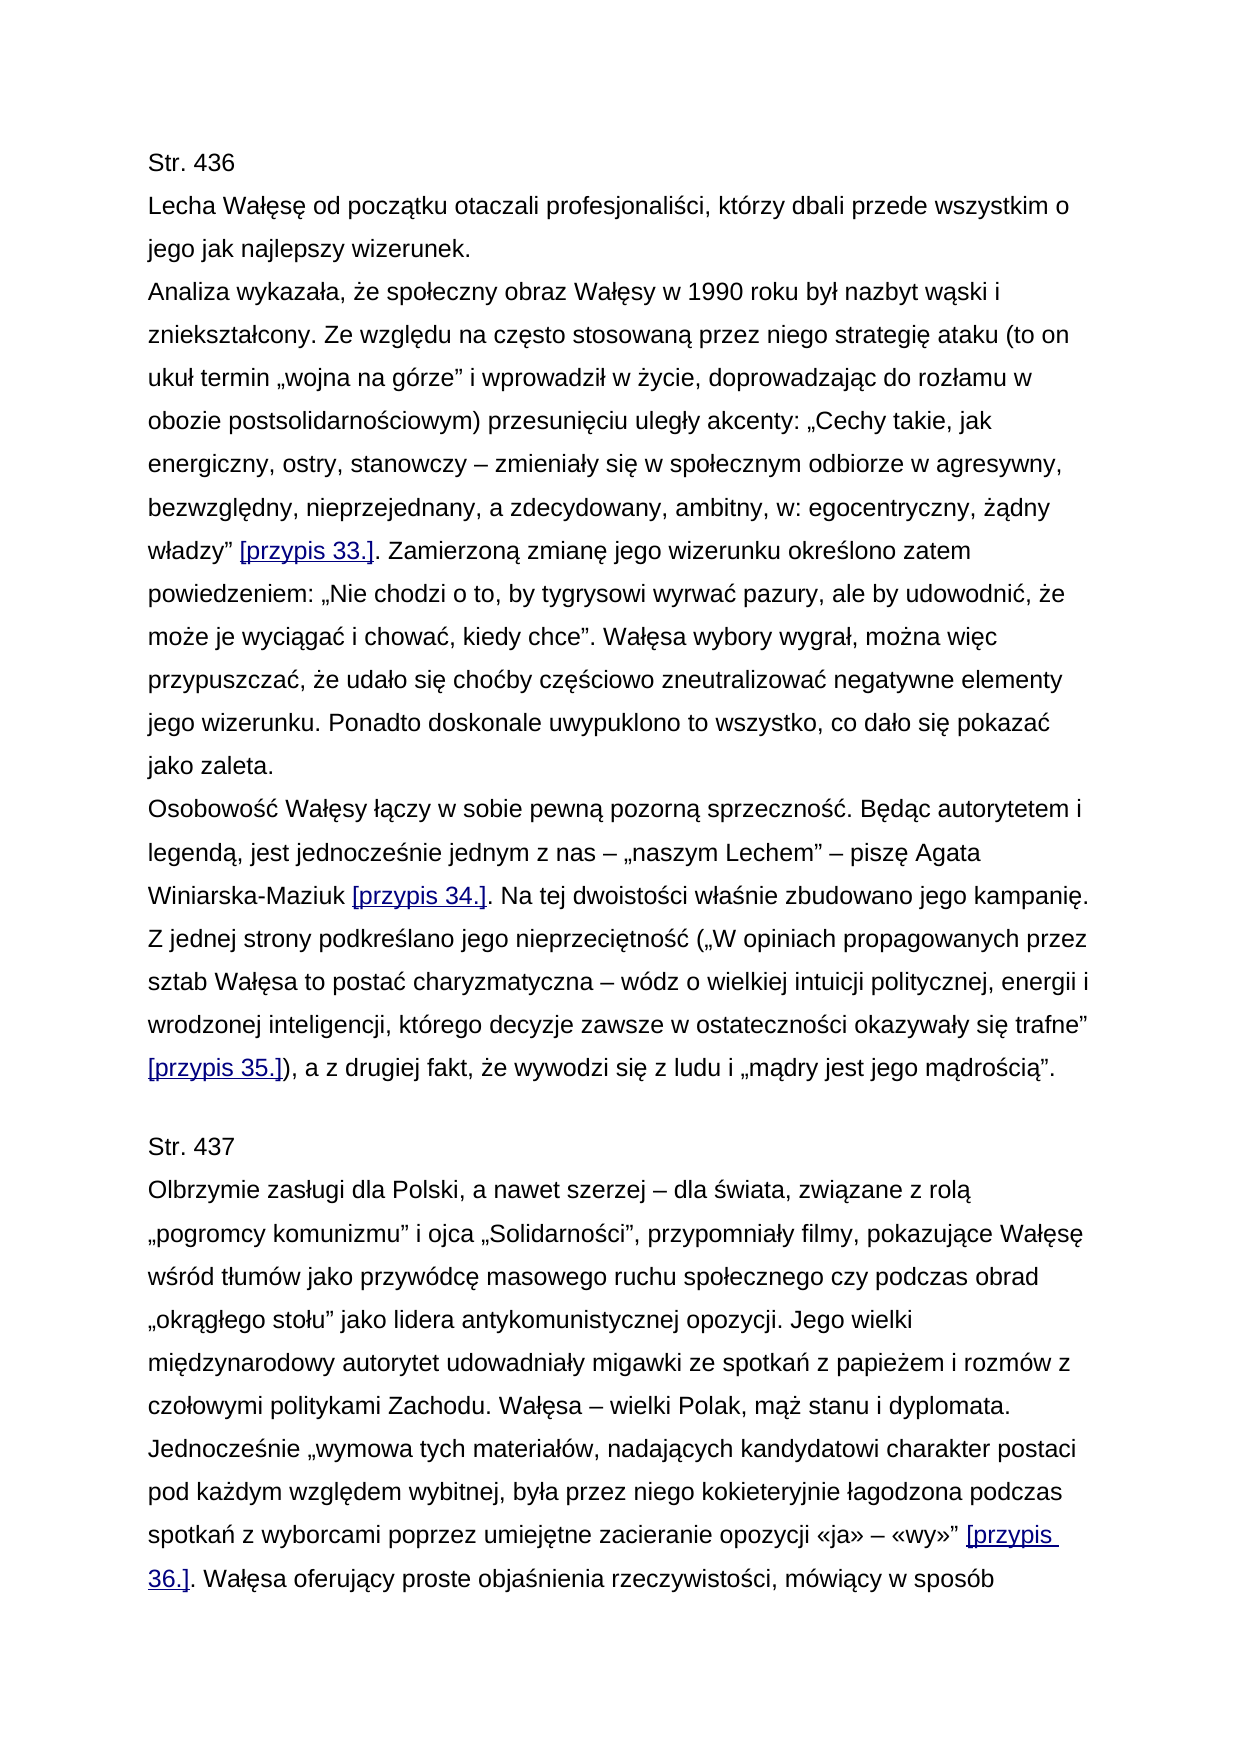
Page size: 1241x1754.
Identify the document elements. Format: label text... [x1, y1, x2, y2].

text Olbrzymie zasługi dla Polski, a nawet szerzej – dla świata, związane z rolą „pogromcy komunizmu” i ojca „Solidarności”, przypomniały filmy, pokazujące Wałęsę wśród tłumów jako przywódcę masowego ruchu społecznego czy podczas obrad „okrągłego stołu” jako lidera antykomunistycznej opozycji. Jego wielki międzynarodowy autorytet udowadniały migawki ze spotkań z papieżem i rozmów z czołowymi politykami Zachodu. Wałęsa – wielki Polak, mąż stanu i dyplomata. Jednocześnie „wymowa tych materiałów, nadających kandydatowi charakter postaci pod każdym względem wybitnej, była przez niego kokieteryjnie łagodzona podczas spotkań z wyborcami poprzez umiejętne zacieranie opozycji «ja» – «wy»” [przypis 36.]. Wałęsa oferujący proste objaśnienia rzeczywistości, mówiący w sposób [148, 1176, 1093, 1592]
text Str. 436 [148, 148, 1093, 176]
text Analiza wykazała, że społeczny obraz Wałęsy w 1990 roku był nazbyt wąski i zniekształcony. Ze względu na często stosowaną przez niego strategię ataku (to on ukuł termin „wojna na górze” i wprowadził w życie, doprowadzając do rozłamu w obozie postsolidarnościowym) przesunięciu uległy akcenty: „Cechy takie, jak energiczny, ostry, stanowczy – zmieniały się w społecznym odbiorze w agresywny, bezwzględny, nieprzejednany, a zdecydowany, ambitny, w: egocentryczny, żądny władzy” [przypis 33.]. Zamierzoną zmianę jego wizerunku określono zatem powiedzeniem: „Nie chodzi o to, by tygrysowi wyrwać pazury, ale by udowodnić, że może je wyciągać i chować, kiedy chce”. Wałęsa wybory wygrał, można więc przypuszczać, że udało się choćby częściowo zneutralizować negatywne elementy jego wizerunku. Ponadto doskonale uwypuklono to wszystko, co dało się pokazać jako zaleta. [148, 277, 1093, 780]
text Osobowość Wałęsy łączy w sobie pewną pozorną sprzeczność. Będąc autorytetem i legendą, jest jednocześnie jednym z nas – „naszym Lechem” – piszę Agata Winiarska-Maziuk [przypis 34.]. Na tej dwoistości właśnie zbudowano jego kampanię. Z jednej strony podkreślano jego nieprzeciętność („W opiniach propagowanych przez sztab Wałęsa to postać charyzmatyczna – wódz o wielkiej intuicji politycznej, energii i wrodzonej inteligencji, którego decyzje zawsze w ostateczności okazywały się trafne” [przypis 35.]), a z drugiej fakt, że wywodzi się z ludu i „mądry jest jego mądrością”. [148, 794, 1093, 1082]
text Lecha Wałęsę od początku otaczali profesjonaliści, którzy dbali przede wszystkim o jego jak najlepszy wizerunek. [148, 191, 1093, 263]
text Str. 437 [148, 1132, 1093, 1161]
